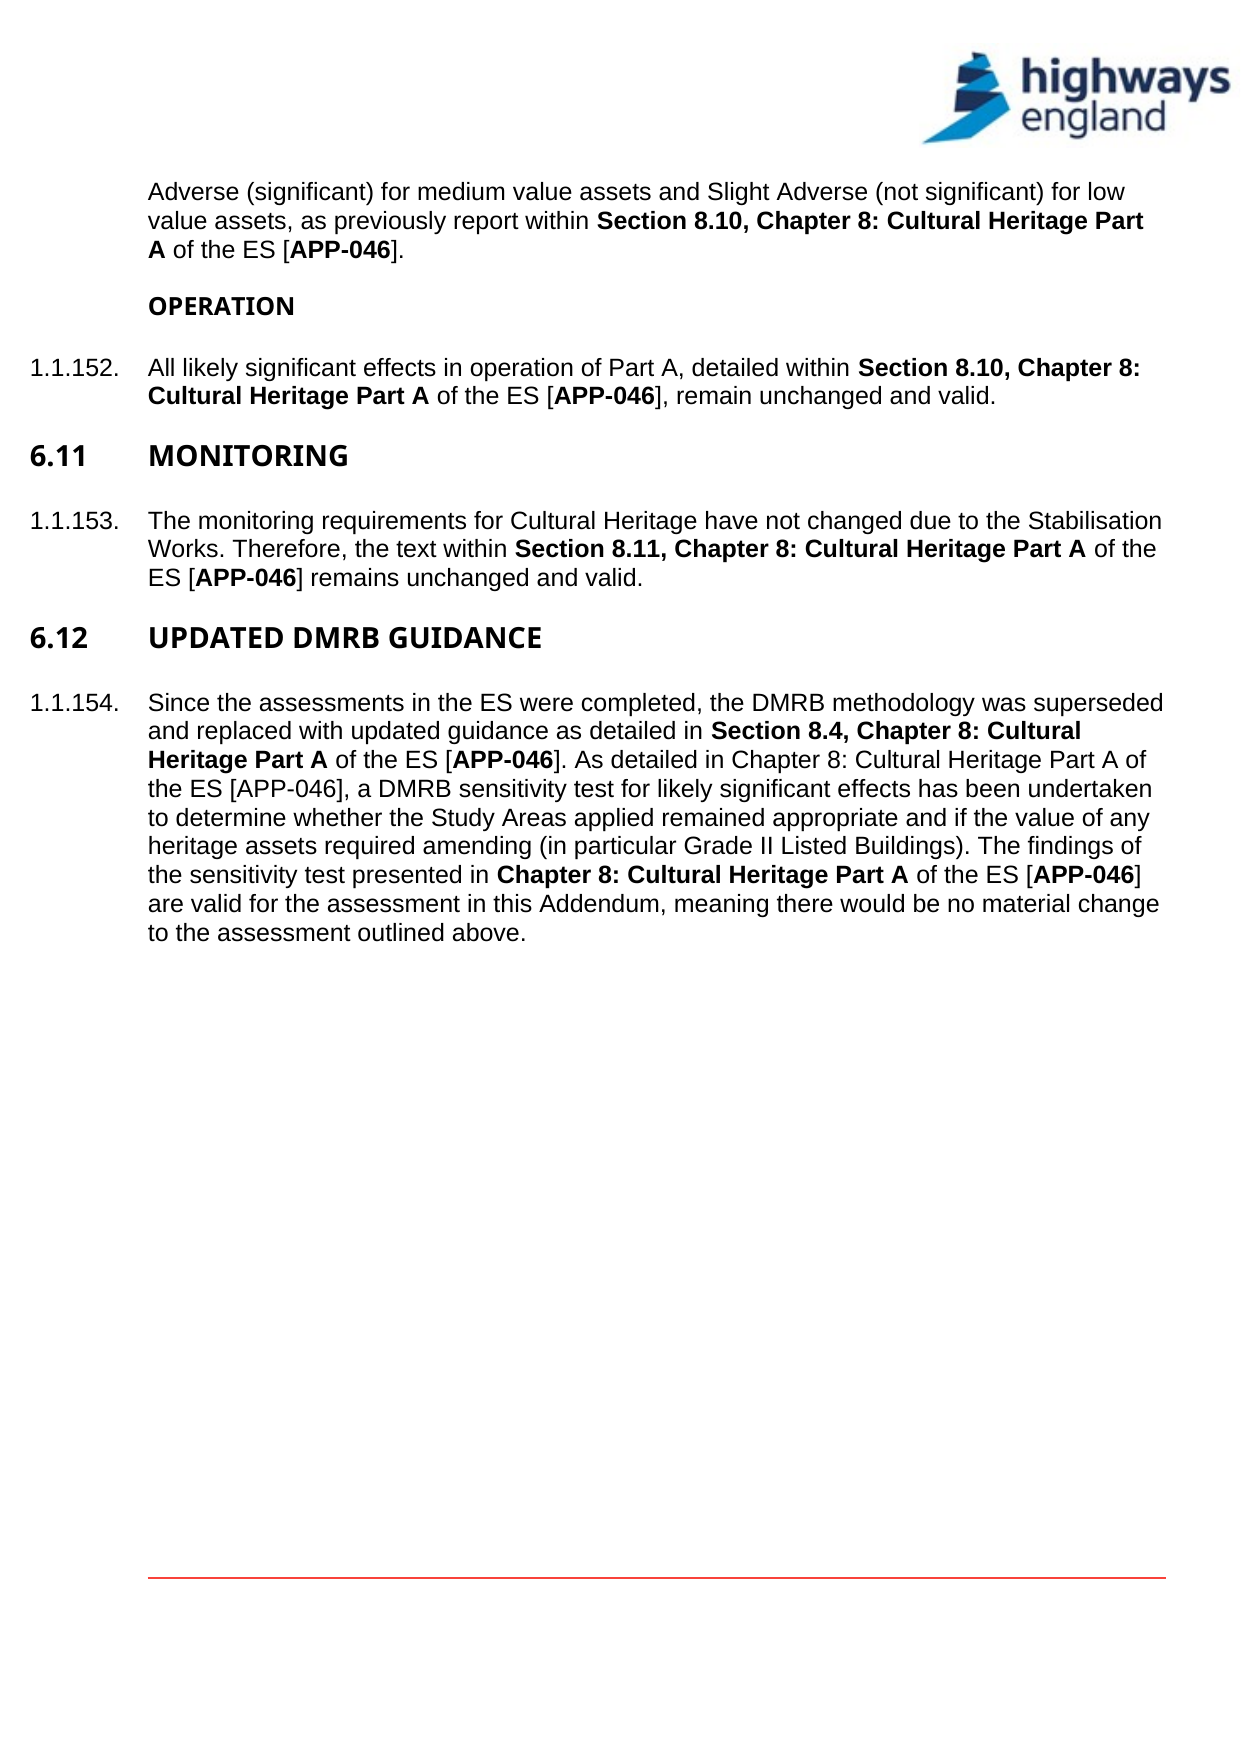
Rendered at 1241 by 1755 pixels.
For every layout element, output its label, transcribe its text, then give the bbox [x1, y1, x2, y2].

list Since the assessments in the ES were completed, the DMRB methodology was superseded and replaced with updated guidance as detailed in Section 8.4, Chapter 8: Cultural Heritage Part A of the ES [APP-046]. As detailed in Chapter 8: Cultural Heritage Part A of the ES [APP-046], a DMRB sensitivity test for likely significant effects has been undertaken to determine whether the Study Areas applied remained appropriate and if the value of any heritage assets required amending (in particular Grade II Listed Buildings). The findings of the sensitivity test presented in Chapter 8: Cultural Heritage Part A of the ES [APP-046] are valid for the assessment in this Addendum, meaning there would be no material change to the assessment outlined above. [29, 688, 1166, 946]
list All likely significant effects in operation of Part A, detailed within Section 8.10, Chapter 8: Cultural Heritage Part A of the ES [APP-046], remain unchanged and valid. [29, 353, 1166, 410]
list Adverse (significant) for medium value assets and Slight Adverse (not significant) for low value assets, as previously report within Section 8.10, Chapter 8: Cultural Heritage Part A of the ES [APP-046]. [29, 177, 1166, 263]
subtitle Updated DMRB Guidance [29, 617, 1166, 657]
subtitle Operation [148, 288, 1166, 322]
list The monitoring requirements for Cultural Heritage have not changed due to the Stabilisation Works. Therefore, the text within Section 8.11, Chapter 8: Cultural Heritage Part A of the ES [APP-046] remains unchanged and valid. [29, 506, 1166, 592]
subtitle MONITORING [29, 435, 1166, 475]
